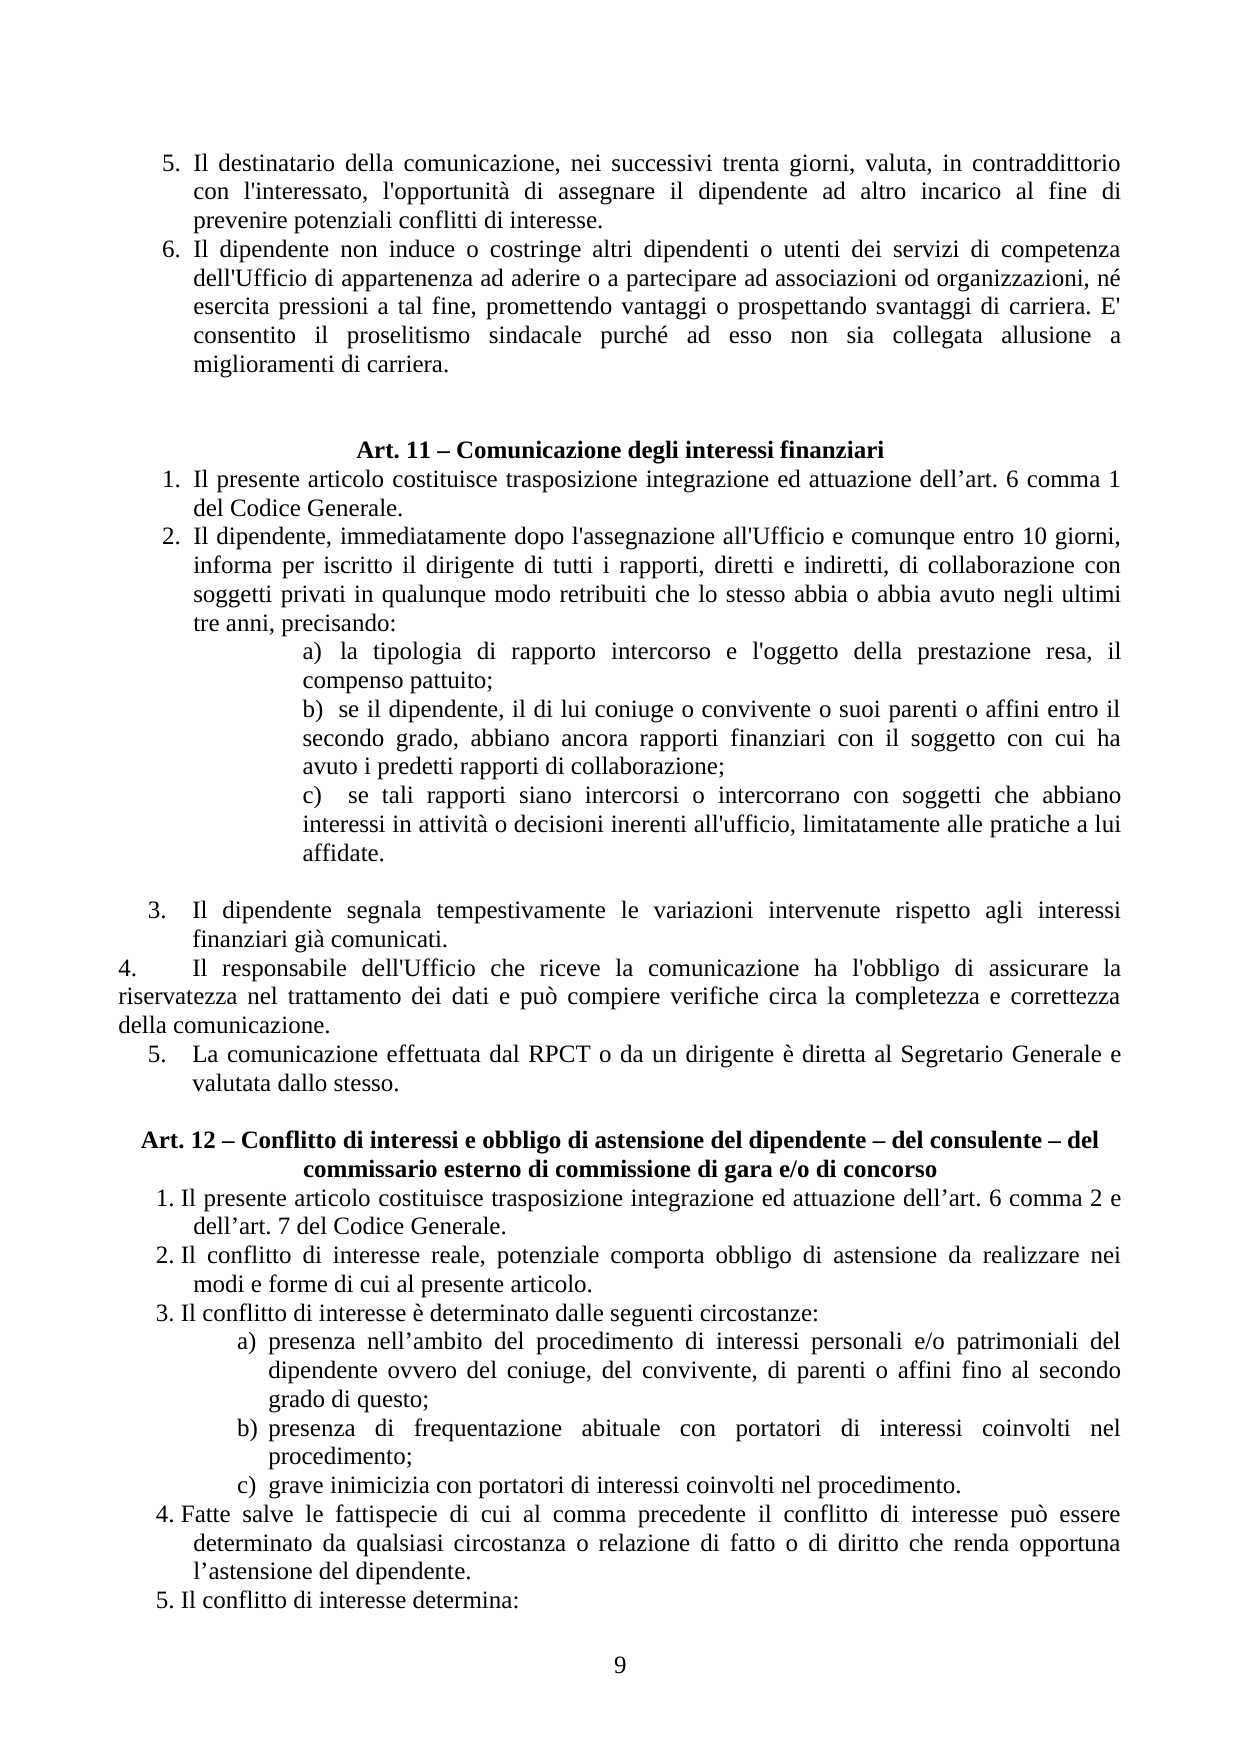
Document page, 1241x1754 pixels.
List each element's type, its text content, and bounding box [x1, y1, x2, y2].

text Art. 11 – Comunicazione degli interessi finanziari [118, 435, 1122, 464]
list Il conflitto di interesse reale, potenziale comporta obbligo di astensione da realizzare nei modi e forme di cui al presente articolo. [156, 1240, 1122, 1298]
text c) se tali rapporti siano intercorsi o intercorrano con soggetti che abbiano interessi in attività o decisioni inerenti all'ufficio, limitatamente alle pratiche a lui affidate. [302, 780, 1122, 866]
list Il dipendente non induce o costringe altri dipendenti o utenti dei servizi di competenza dell'Ufficio di appartenenza ad aderire o a partecipare ad associazioni od organizzazioni, né esercita pressioni a tal fine, promettendo vantaggi o prospettando svantaggi di carriera. E' consentito il proselitismo sindacale purché ad esso non sia collegata allusione a miglioramenti di carriera. [156, 234, 1122, 378]
text Art. 12 – Conflitto di interessi e obbligo di astensione del dipendente – del consulente – del commissario esterno di commissione di gara e/o di concorso [118, 1125, 1122, 1183]
list Il conflitto di interesse determina: [156, 1585, 1122, 1614]
list Il dipendente, immediatamente dopo l'assegnazione all'Ufficio e comunque entro 10 giorni, informa per iscritto il dirigente di tutti i rapporti, diretti e indiretti, di collaborazione con soggetti privati in qualunque modo retribuiti che lo stesso abbia o abbia avuto negli ultimi tre anni, precisando: [156, 521, 1122, 636]
list Il conflitto di interesse è determinato dalle seguenti circostanze: [156, 1298, 1122, 1326]
text 5. La comunicazione effettuata dal RPCT o da un dirigente è diretta al Segretario Generale e valutata dallo stesso. [148, 1039, 1122, 1096]
list Il presente articolo costituisce trasposizione integrazione ed attuazione dell’art. 6 comma 2 e dell’art. 7 del Codice Generale. [156, 1183, 1122, 1240]
list Il destinatario della comunicazione, nei successivi trenta giorni, valuta, in contraddittorio con l'interessato, l'opportunità di assegnare il dipendente ad altro incarico al fine di prevenire potenziali conflitti di interesse. [156, 148, 1122, 234]
list grave inimicizia con portatori di interessi coinvolti nel procedimento. [231, 1470, 1122, 1499]
text a) la tipologia di rapporto intercorso e l'oggetto della prestazione resa, il compenso pattuito; [302, 636, 1122, 694]
list Fatte salve le fattispecie di cui al comma precedente il conflitto di interesse può essere determinato da qualsiasi circostanza o relazione di fatto o di diritto che renda opportuna l’astensione del dipendente. [156, 1499, 1122, 1585]
list Il presente articolo costituisce trasposizione integrazione ed attuazione dell’art. 6 comma 1 del Codice Generale. [156, 464, 1122, 521]
list presenza di frequentazione abituale con portatori di interessi coinvolti nel procedimento; [231, 1413, 1122, 1470]
list presenza nell’ambito del procedimento di interessi personali e/o patrimoniali del dipendente ovvero del coniuge, del convivente, di parenti o affini fino al secondo grado di questo; [231, 1326, 1122, 1413]
text 3. Il dipendente segnala tempestivamente le variazioni intervenute rispetto agli interessi finanziari già comunicati. [148, 895, 1122, 953]
text 4. Il responsabile dell'Ufficio che riceve la comunicazione ha l'obbligo di assicurare la riservatezza nel trattamento dei dati e può compiere verifiche circa la completezza e correttezza della comunicazione. [118, 953, 1122, 1039]
text b) se il dipendente, il di lui coniuge o convivente o suoi parenti o affini entro il secondo grado, abbiano ancora rapporti finanziari con il soggetto con cui ha avuto i predetti rapporti di collaborazione; [302, 694, 1122, 780]
